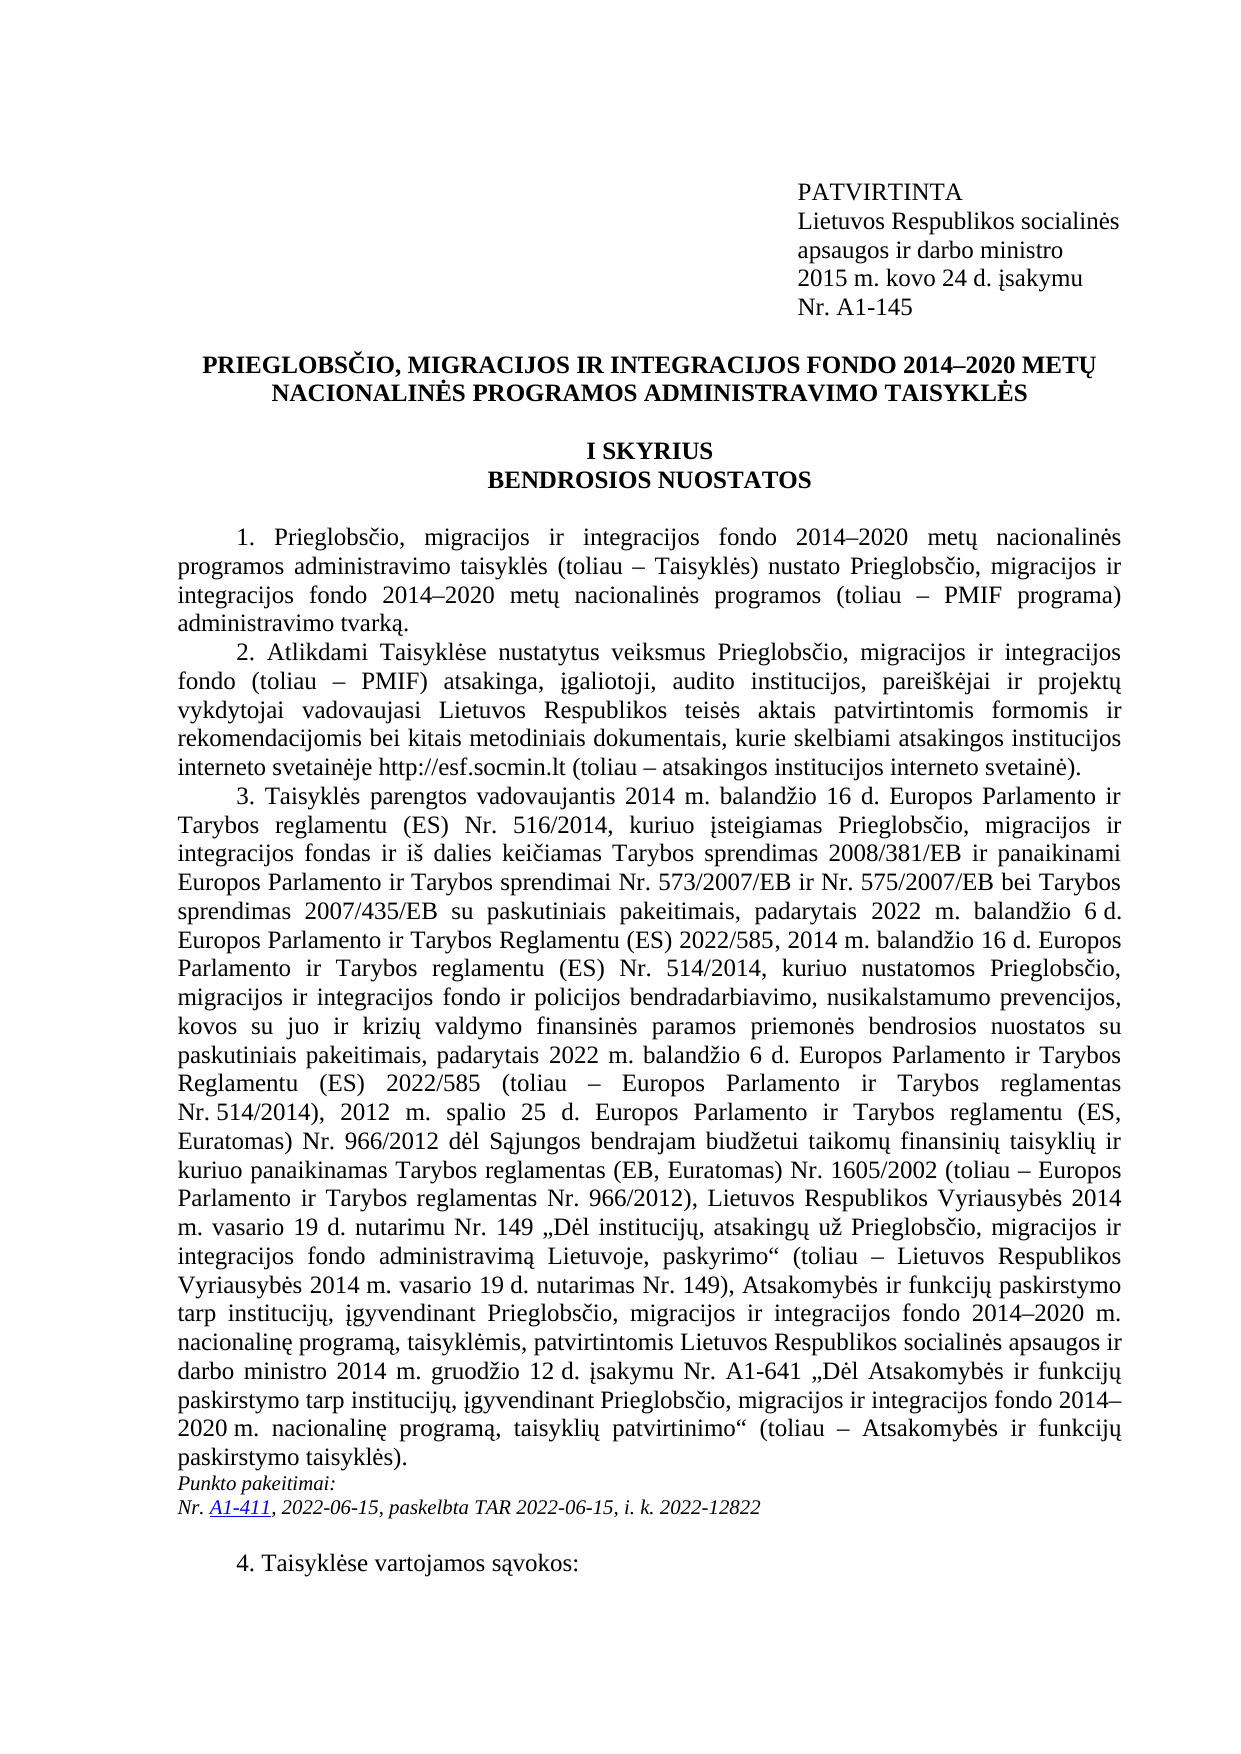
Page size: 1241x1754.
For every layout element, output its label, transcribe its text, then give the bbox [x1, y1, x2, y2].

text Nr. A1-411, 2022-06-15, paskelbta TAR 2022-06-15, i. k. 2022-12822 [177, 1495, 1122, 1519]
text 2015 m. kovo 24 d. įsakymu [797, 263, 1122, 292]
text 2. Atlikdami Taisyklėse nustatytus veiksmus Prieglobsčio, migracijos ir integracijos fondo (toliau – PMIF) atsakinga, įgaliotoji, audito institucijos, pareiškėjai ir projektų vykdytojai vadovaujasi Lietuvos Respublikos teisės aktais patvirtintomis formomis ir rekomendacijomis bei kitais metodiniais dokumentais, kurie skelbiami atsakingos institucijos interneto svetainėje http://esf.socmin.lt (toliau – atsakingos institucijos interneto svetainė). [177, 637, 1122, 781]
text Nr. A1-145 [797, 292, 1122, 321]
text 1. Prieglobsčio, migracijos ir integracijos fondo 2014–2020 metų nacionalinės programos administravimo taisyklės (toliau – Taisyklės) nustato Prieglobsčio, migracijos ir integracijos fondo 2014–2020 metų nacionalinės programos (toliau – PMIF programa) administravimo tvarką. [177, 522, 1122, 637]
text Punkto pakeitimai: [177, 1471, 1122, 1495]
text PATVIRTINTA [797, 177, 1122, 206]
text PRIEGLOBSČIO, MIGRACIJOS IR INTEGRACIJOS FONDO 2014–2020 METŲ NACIONALINĖS PROGRAMOS ADMINISTRAVIMO TAISYKLĖS [177, 350, 1122, 407]
text BENDROSIOS NUOSTATOS [177, 465, 1122, 493]
text I SKYRIUS [177, 436, 1122, 465]
text 3. Taisyklės parengtos vadovaujantis 2014 m. balandžio 16 d. Europos Parlamento ir Tarybos reglamentu (ES) Nr. 516/2014, kuriuo įsteigiamas Prieglobsčio, migracijos ir integracijos fondas ir iš dalies keičiamas Tarybos sprendimas 2008/381/EB ir panaikinami Europos Parlamento ir Tarybos sprendimai Nr. 573/2007/EB ir Nr. 575/2007/EB bei Tarybos sprendimas 2007/435/EB su paskutiniais pakeitimais, padarytais 2022 m. balandžio 6 d. Europos Parlamento ir Tarybos Reglamentu (ES) 2022/585, 2014 m. balandžio 16 d. Europos Parlamento ir Tarybos reglamentu (ES) Nr. 514/2014, kuriuo nustatomos Prieglobsčio, migracijos ir integracijos fondo ir policijos bendradarbiavimo, nusikalstamumo prevencijos, kovos su juo ir krizių valdymo finansinės paramos priemonės bendrosios nuostatos su paskutiniais pakeitimais, padarytais 2022 m. balandžio 6 d. Europos Parlamento ir Tarybos Reglamentu (ES) 2022/585 (toliau – Europos Parlamento ir Tarybos reglamentas Nr. 514/2014), 2012 m. spalio 25 d. Europos Parlamento ir Tarybos reglamentu (ES, Euratomas) Nr. 966/2012 dėl Sąjungos bendrajam biudžetui taikomų finansinių taisyklių ir kuriuo panaikinamas Tarybos reglamentas (EB, Euratomas) Nr. 1605/2002 (toliau – Europos Parlamento ir Tarybos reglamentas Nr. 966/2012), Lietuvos Respublikos Vyriausybės 2014 m. vasario 19 d. nutarimu Nr. 149 „Dėl institucijų, atsakingų už Prieglobsčio, migracijos ir integracijos fondo administravimą Lietuvoje, paskyrimo“ (toliau – Lietuvos Respublikos Vyriausybės 2014 m. vasario 19 d. nutarimas Nr. 149), Atsakomybės ir funkcijų paskirstymo tarp institucijų, įgyvendinant Prieglobsčio, migracijos ir integracijos fondo 2014–2020 m. nacionalinę programą, taisyklėmis, patvirtintomis Lietuvos Respublikos socialinės apsaugos ir darbo ministro 2014 m. gruodžio 12 d. įsakymu Nr. A1-641 „Dėl Atsakomybės ir funkcijų paskirstymo tarp institucijų, įgyvendinant Prieglobsčio, migracijos ir integracijos fondo 2014–2020 m. nacionalinę programą, taisyklių patvirtinimo“ (toliau – Atsakomybės ir funkcijų paskirstymo taisyklės). [177, 781, 1122, 1471]
text 4. Taisyklėse vartojamos sąvokos: [177, 1548, 1122, 1577]
text Lietuvos Respublikos socialinės [797, 206, 1122, 235]
text apsaugos ir darbo ministro [797, 235, 1122, 263]
